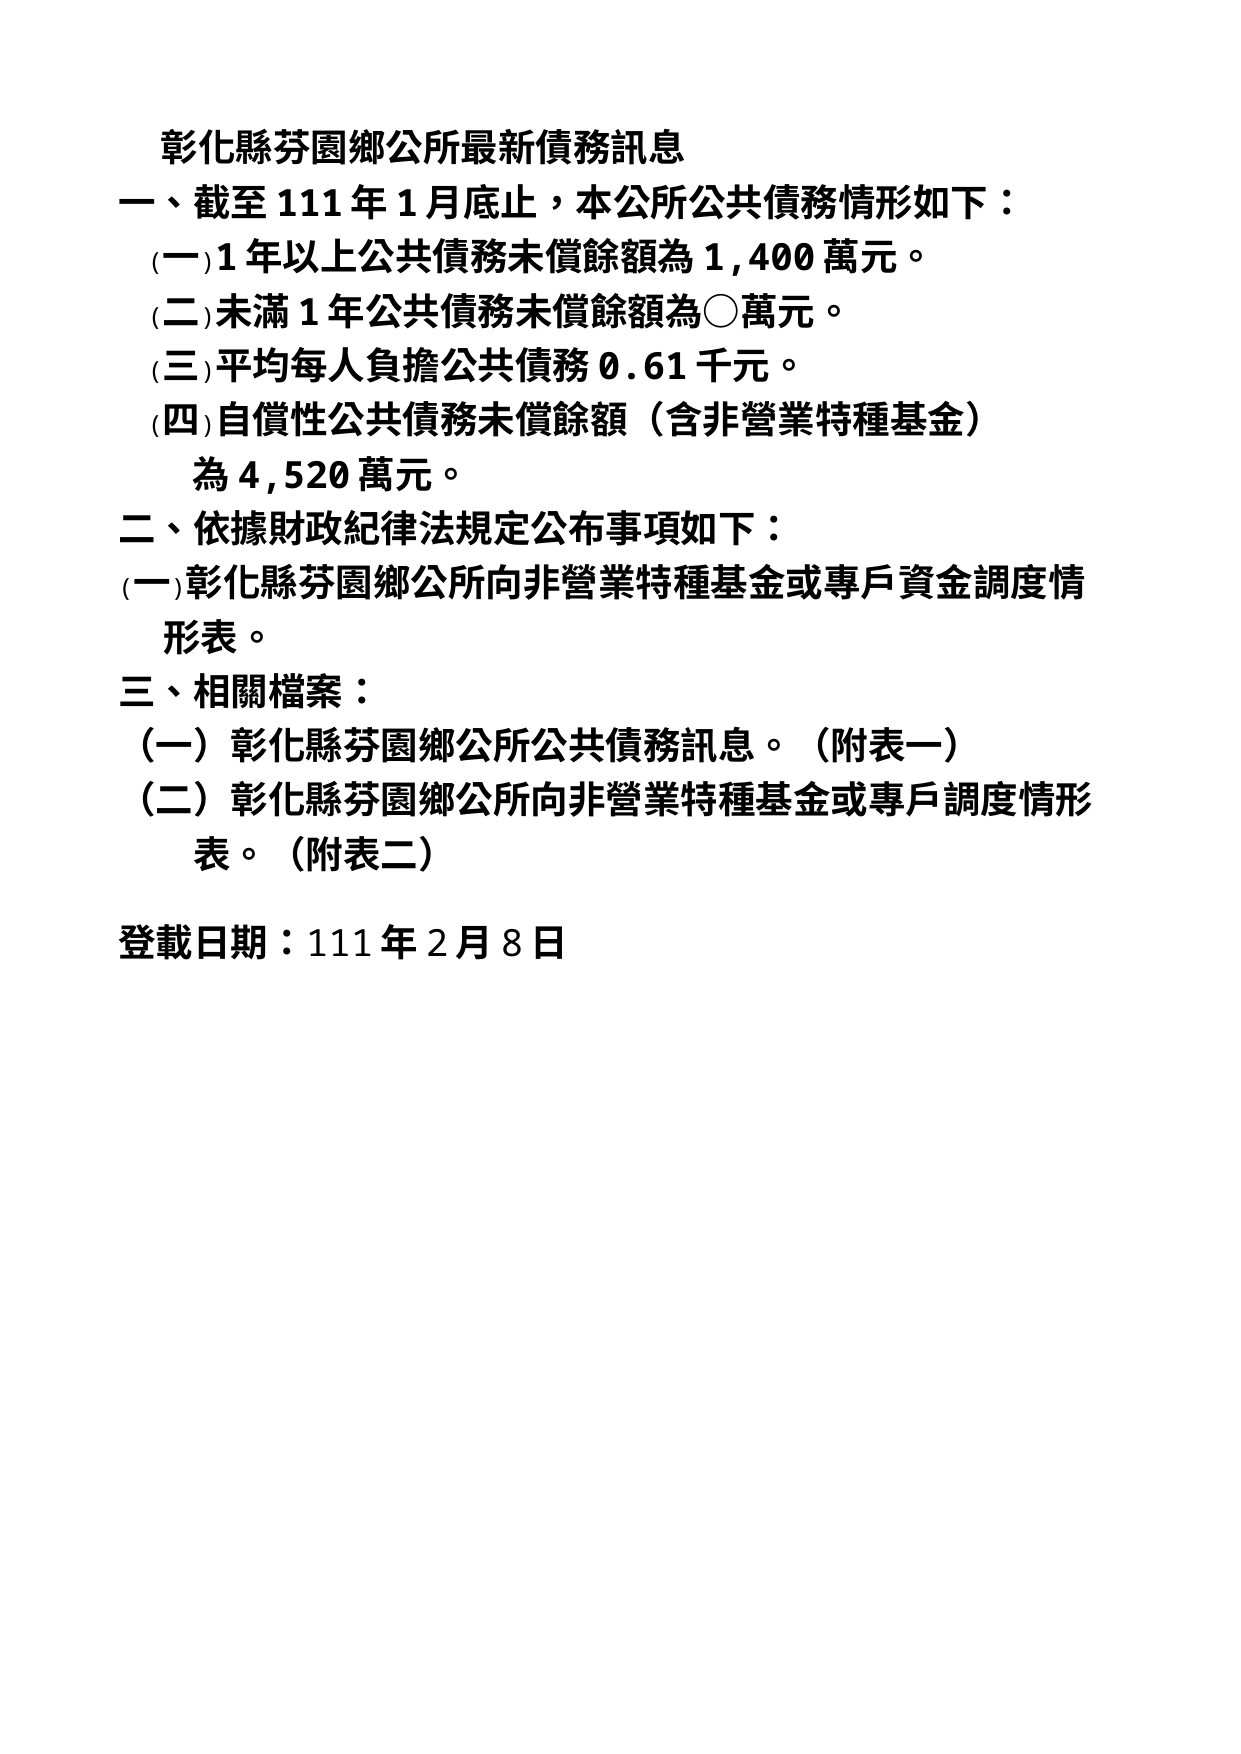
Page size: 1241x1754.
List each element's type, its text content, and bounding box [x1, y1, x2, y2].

text (二)未滿1年公共債務未償餘額為○萬元。 [148, 281, 1122, 336]
text 一、截至111年1月底止，本公所公共債務情形如下： [118, 172, 1122, 227]
text （二）彰化縣芬園鄉公所向非營業特種基金或專戶調度情形 [118, 770, 1122, 825]
text (一)1年以上公共債務未償餘額為1,400萬元。 [148, 227, 1122, 281]
text 表。（附表二） [118, 825, 1122, 879]
text 三、相關檔案： [118, 662, 1122, 716]
text 形表。 [118, 608, 1122, 662]
text 為4,520萬元。 [148, 444, 1122, 499]
text (一)彰化縣芬園鄉公所向非營業特種基金或專戶資金調度情 [118, 553, 1122, 608]
text 二、依據財政紀律法規定公布事項如下： [118, 499, 1122, 553]
text 登載日期：111年2月8日 [118, 913, 1122, 967]
text 彰化縣芬園鄉公所最新債務訊息 [118, 118, 1122, 172]
text (四)自償性公共債務未償餘額（含非營業特種基金） [148, 390, 1122, 444]
text (三)平均每人負擔公共債務0.61千元。 [148, 336, 1122, 390]
text （一）彰化縣芬園鄉公所公共債務訊息。（附表一） [118, 716, 1122, 770]
